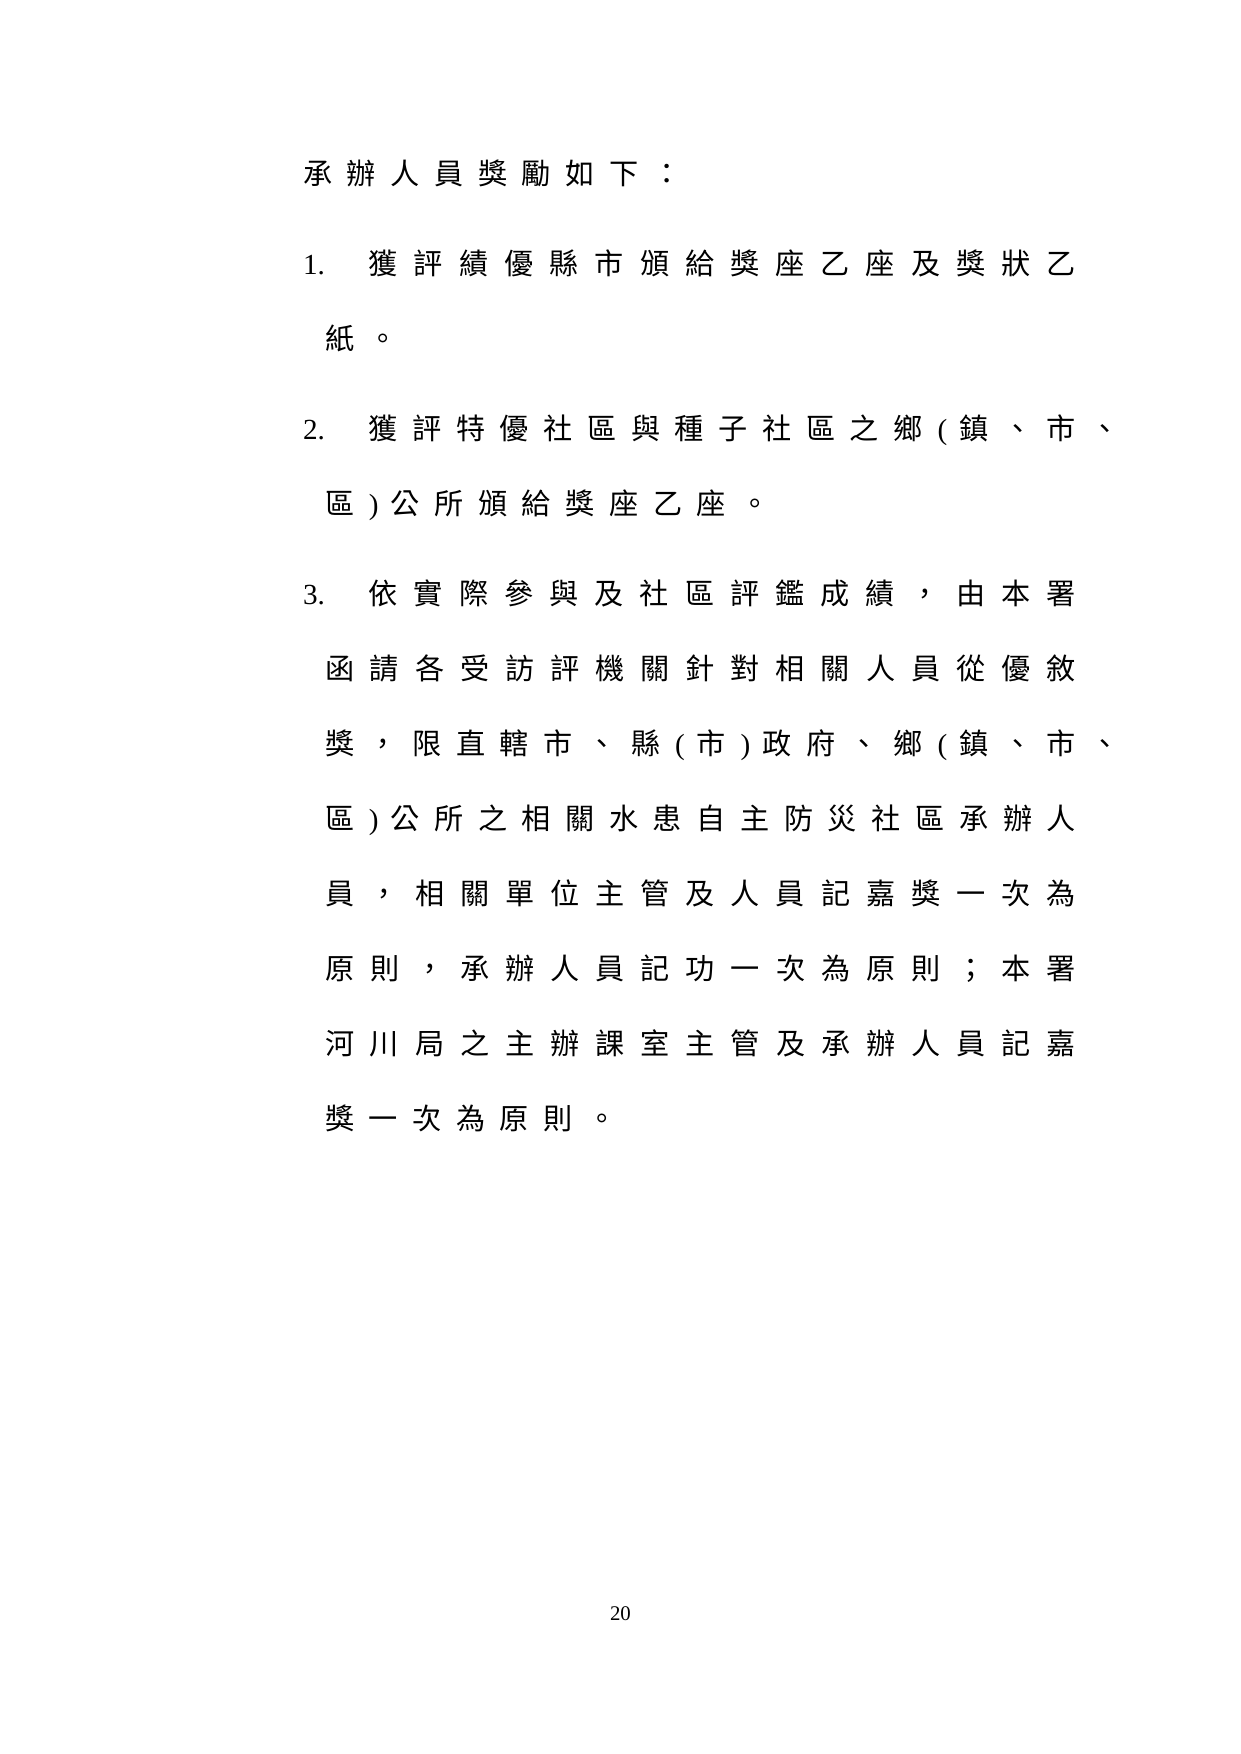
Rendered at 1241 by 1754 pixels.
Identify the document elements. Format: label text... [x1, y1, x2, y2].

list 獲評績優縣市頒給獎座乙座及獎狀乙紙。 [283, 218, 1090, 368]
list 依實際參與及社區評鑑成績，由本署函請各受訪評機關針對相關人員從優敘獎，限直轄市、縣(市)政府、鄉(鎮、市、區)公所之相關水患自主防災社區承辦人員，相關單位主管及人員記嘉獎一次為原則，承辦人員記功一次為原則；本署河川局之主辦課室主管及承辦人員記嘉獎一次為原則。 [283, 548, 1090, 1148]
list 獲評特優社區與種子社區之鄉(鎮、市、區)公所頒給獎座乙座。 [283, 383, 1090, 533]
list 承辦人員獎勵如下： [224, 128, 1090, 203]
